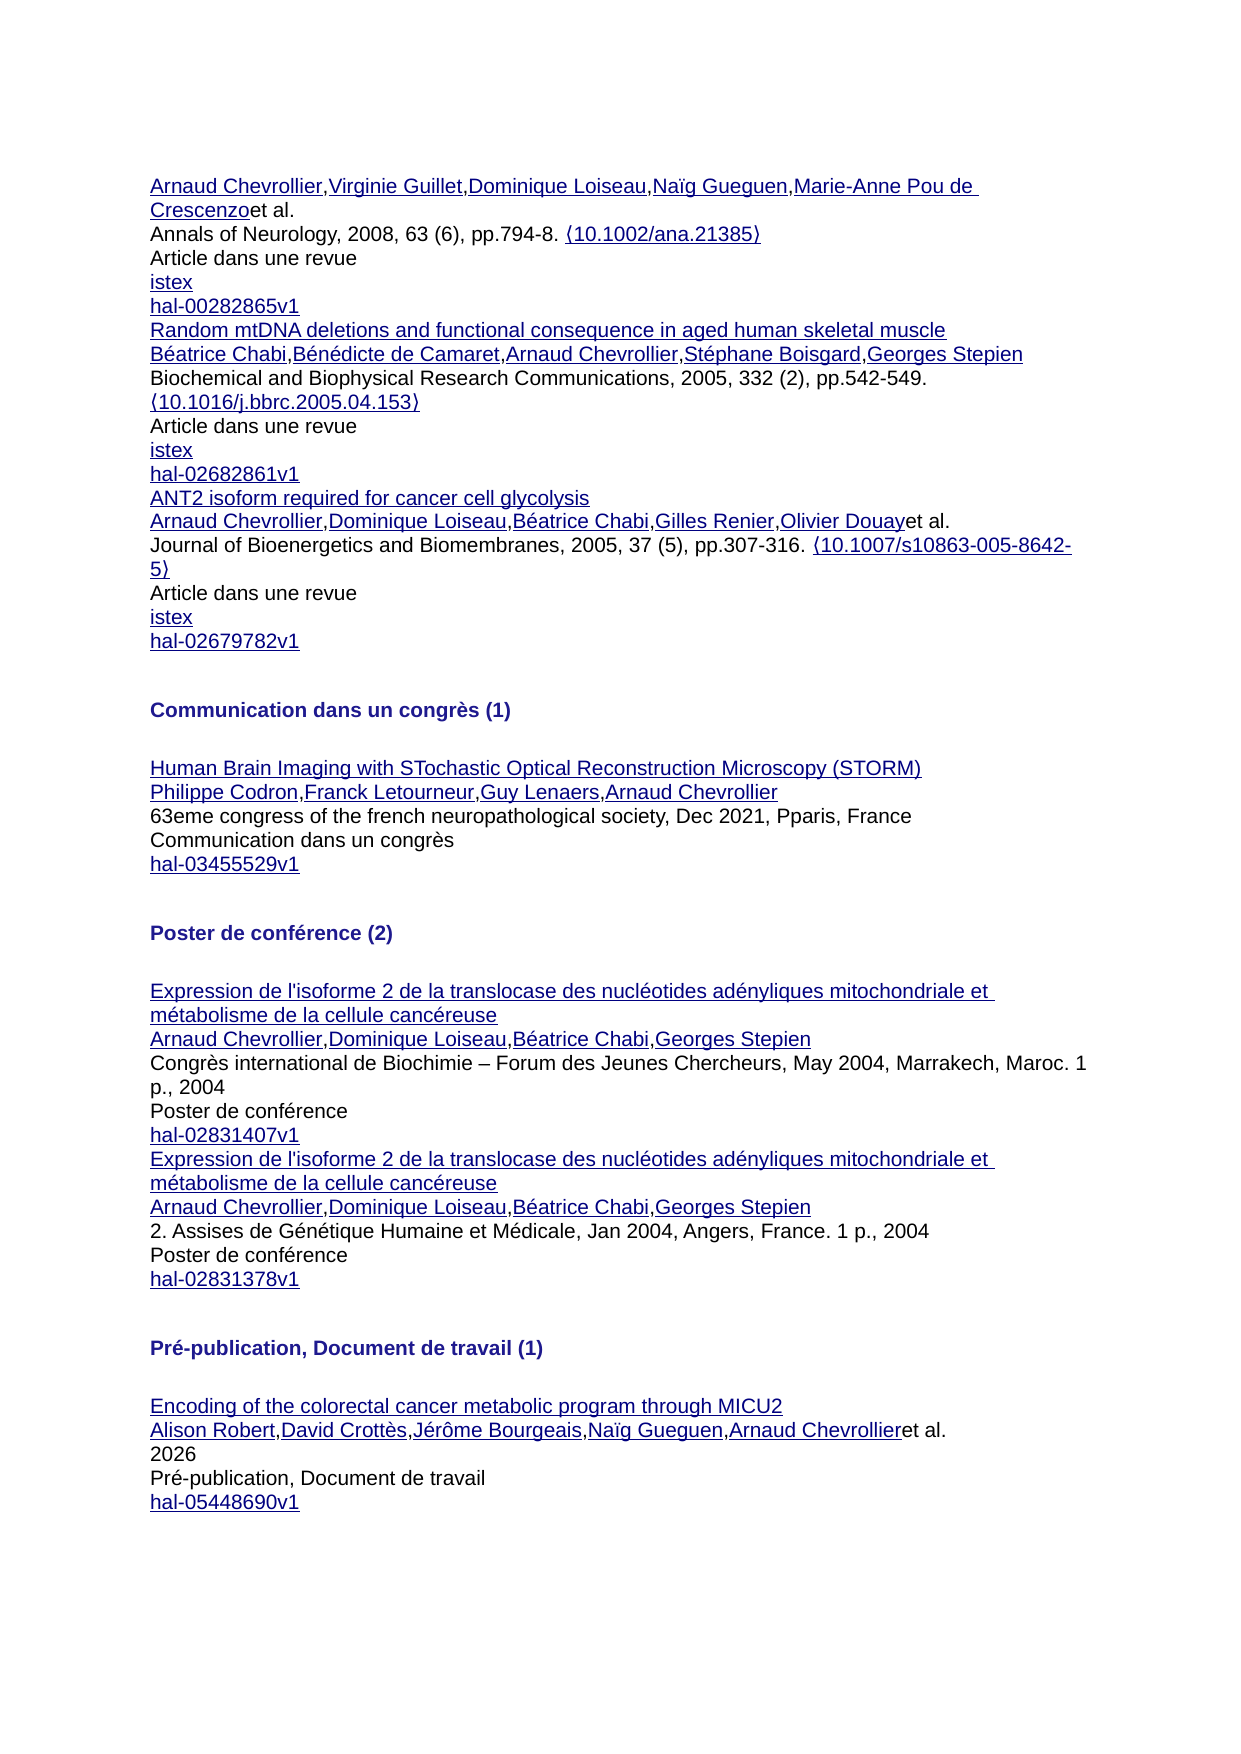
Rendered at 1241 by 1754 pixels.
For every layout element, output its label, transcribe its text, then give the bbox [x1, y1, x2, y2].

table_header Human Brain Imaging with STochastic Optical Reconstruction Microscopy (STORM) Philippe Codron,Franck Letourneur,Guy Lenaers,Arnaud Chevrollier 63eme congress of the french neuropathological society, Dec 2021, Pparis, France Communication dans un congrès hal-03455529v1 [150, 756, 1090, 876]
table_cell ANT2 isoform required for cancer cell glycolysis Arnaud Chevrollier,Dominique Loiseau,Béatrice Chabi,Gilles Renier,Olivier Douayet al. Journal of Bioenergetics and Biomembranes, 2005, 37 (5), pp.307-316. ⟨10.1007/s10863-005-8642-5⟩ Article dans une revue istex hal-02679782v1 [150, 485, 1090, 653]
table_cell Random mtDNA deletions and functional consequence in aged human skeletal muscle Béatrice Chabi,Bénédicte de Camaret,Arnaud Chevrollier,Stéphane Boisgard,Georges Stepien Biochemical and Biophysical Research Communications, 2005, 332 (2), pp.542-549. ⟨10.1016/j.bbrc.2005.04.153⟩ Article dans une revue istex hal-02682861v1 [150, 318, 1090, 485]
subtitle Communication dans un congrès (1) [150, 698, 1090, 722]
table_header Encoding of the colorectal cancer metabolic program through MICU2 Alison Robert,David Crottès,Jérôme Bourgeais,Naïg Gueguen,Arnaud Chevrollieret al. 2026 Pré-publication, Document de travail hal-05448690v1 [150, 1394, 1090, 1513]
table_cell Hereditary optic neuropathies share a common mitochondrial coupling defect. Arnaud Chevrollier,Virginie Guillet,Dominique Loiseau,Naïg Gueguen,Marie-Anne Pou de Crescenzoet al. Annals of Neurology, 2008, 63 (6), pp.794-8. ⟨10.1002/ana.21385⟩ Article dans une revue istex hal-00282865v1 [150, 150, 1090, 318]
table_cell Expression de l'isoforme 2 de la translocase des nucléotides adényliques mitochondriale et métabolisme de la cellule cancéreuse Arnaud Chevrollier,Dominique Loiseau,Béatrice Chabi,Georges Stepien 2. Assises de Génétique Humaine et Médicale, Jan 2004, Angers, France. 1 p., 2004 Poster de conférence hal-02831378v1 [150, 1147, 1090, 1291]
table_header Expression de l'isoforme 2 de la translocase des nucléotides adényliques mitochondriale et métabolisme de la cellule cancéreuse Arnaud Chevrollier,Dominique Loiseau,Béatrice Chabi,Georges Stepien Congrès international de Biochimie – Forum des Jeunes Chercheurs, May 2004, Marrakech, Maroc. 1 p., 2004 Poster de conférence hal-02831407v1 [150, 979, 1090, 1147]
subtitle Poster de conférence (2) [150, 921, 1090, 945]
subtitle Pré-publication, Document de travail (1) [150, 1335, 1090, 1359]
